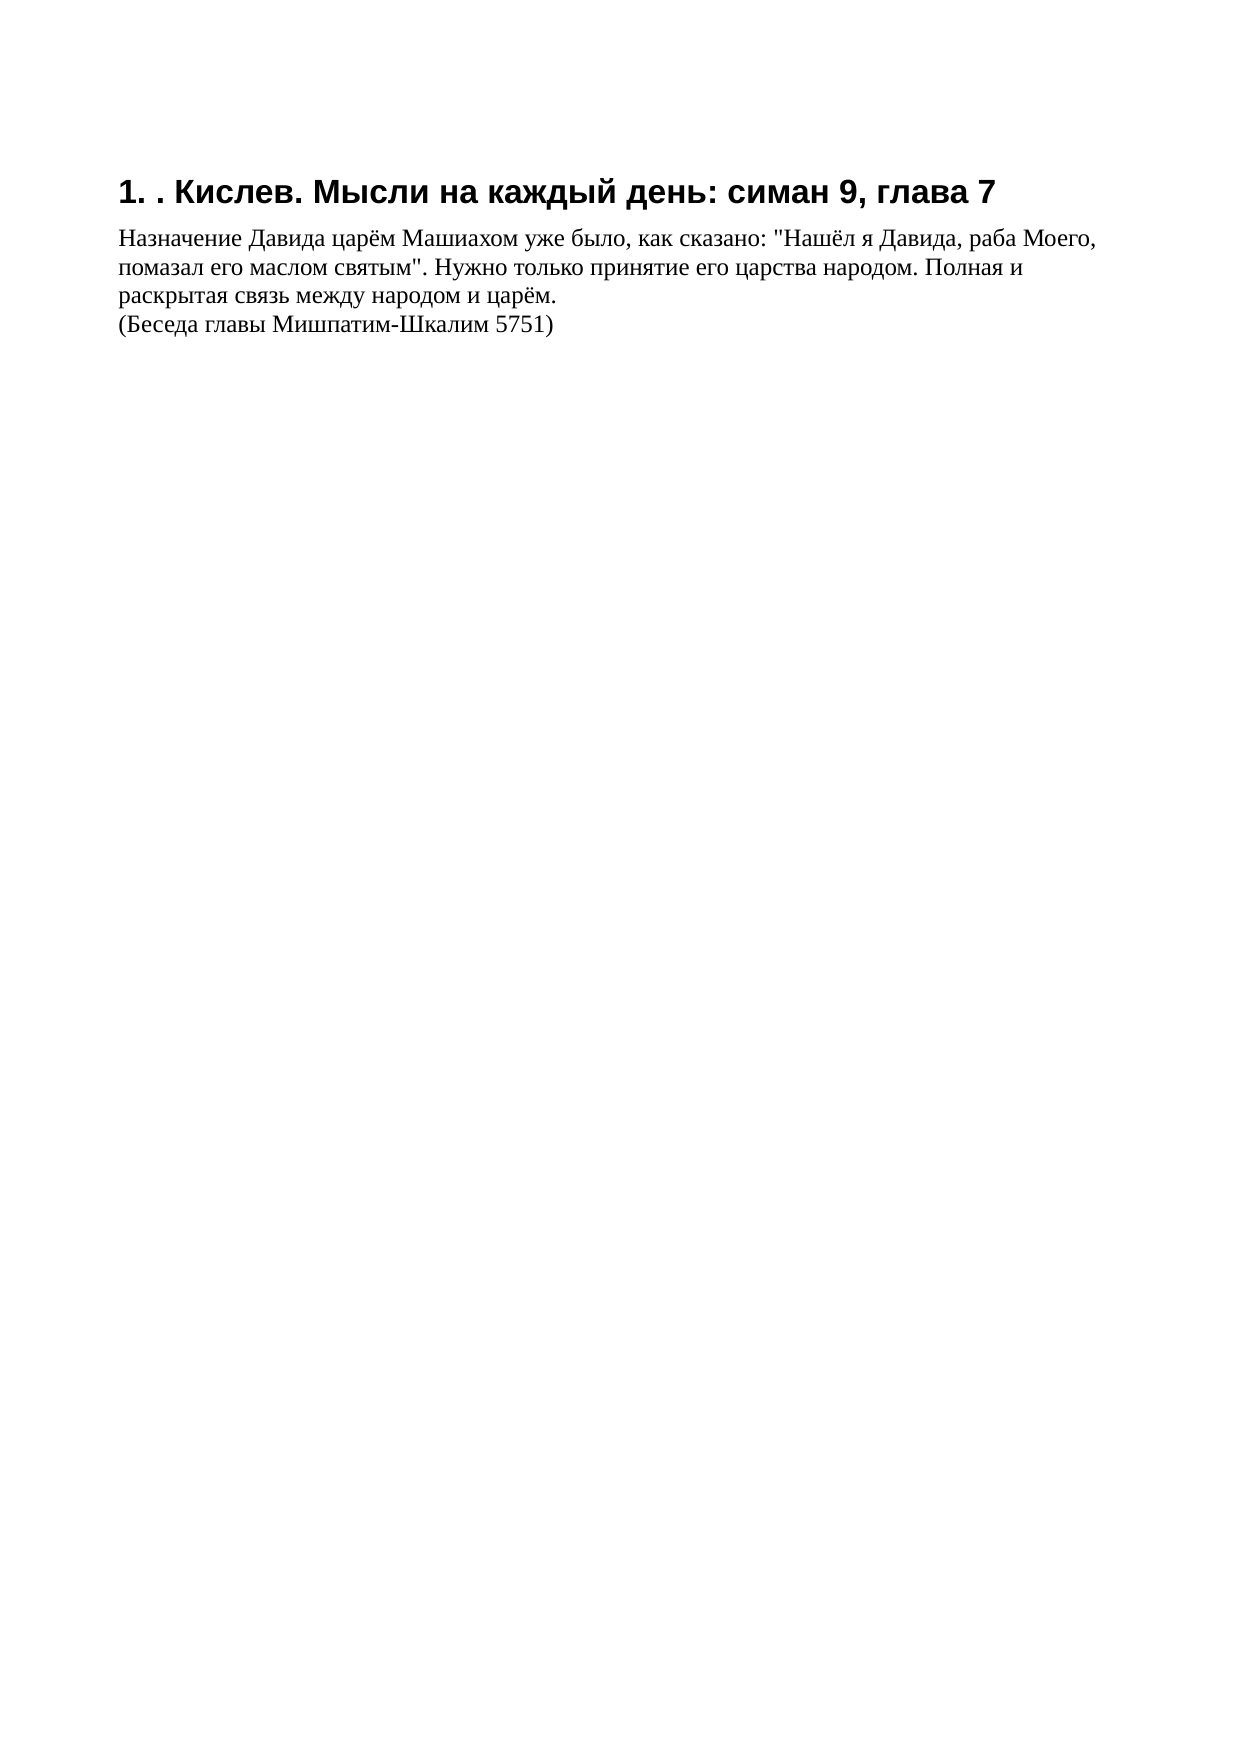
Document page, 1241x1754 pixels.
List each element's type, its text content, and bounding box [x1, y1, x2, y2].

subtitle . Кислев. Мысли на каждый день: симан 9, глава 7 [118, 147, 1122, 176]
text Назначение Давида царём Машиахом уже было, как сказано: "Нашёл я Давида, раба Моего, помазал его маслом святым". Нужно только принятие его царства народом. Полная и раскрытая связь между народом и царём. [118, 176, 1122, 262]
text (Беседа главы Мишпатим-Шкалим 5751) [118, 262, 1122, 291]
